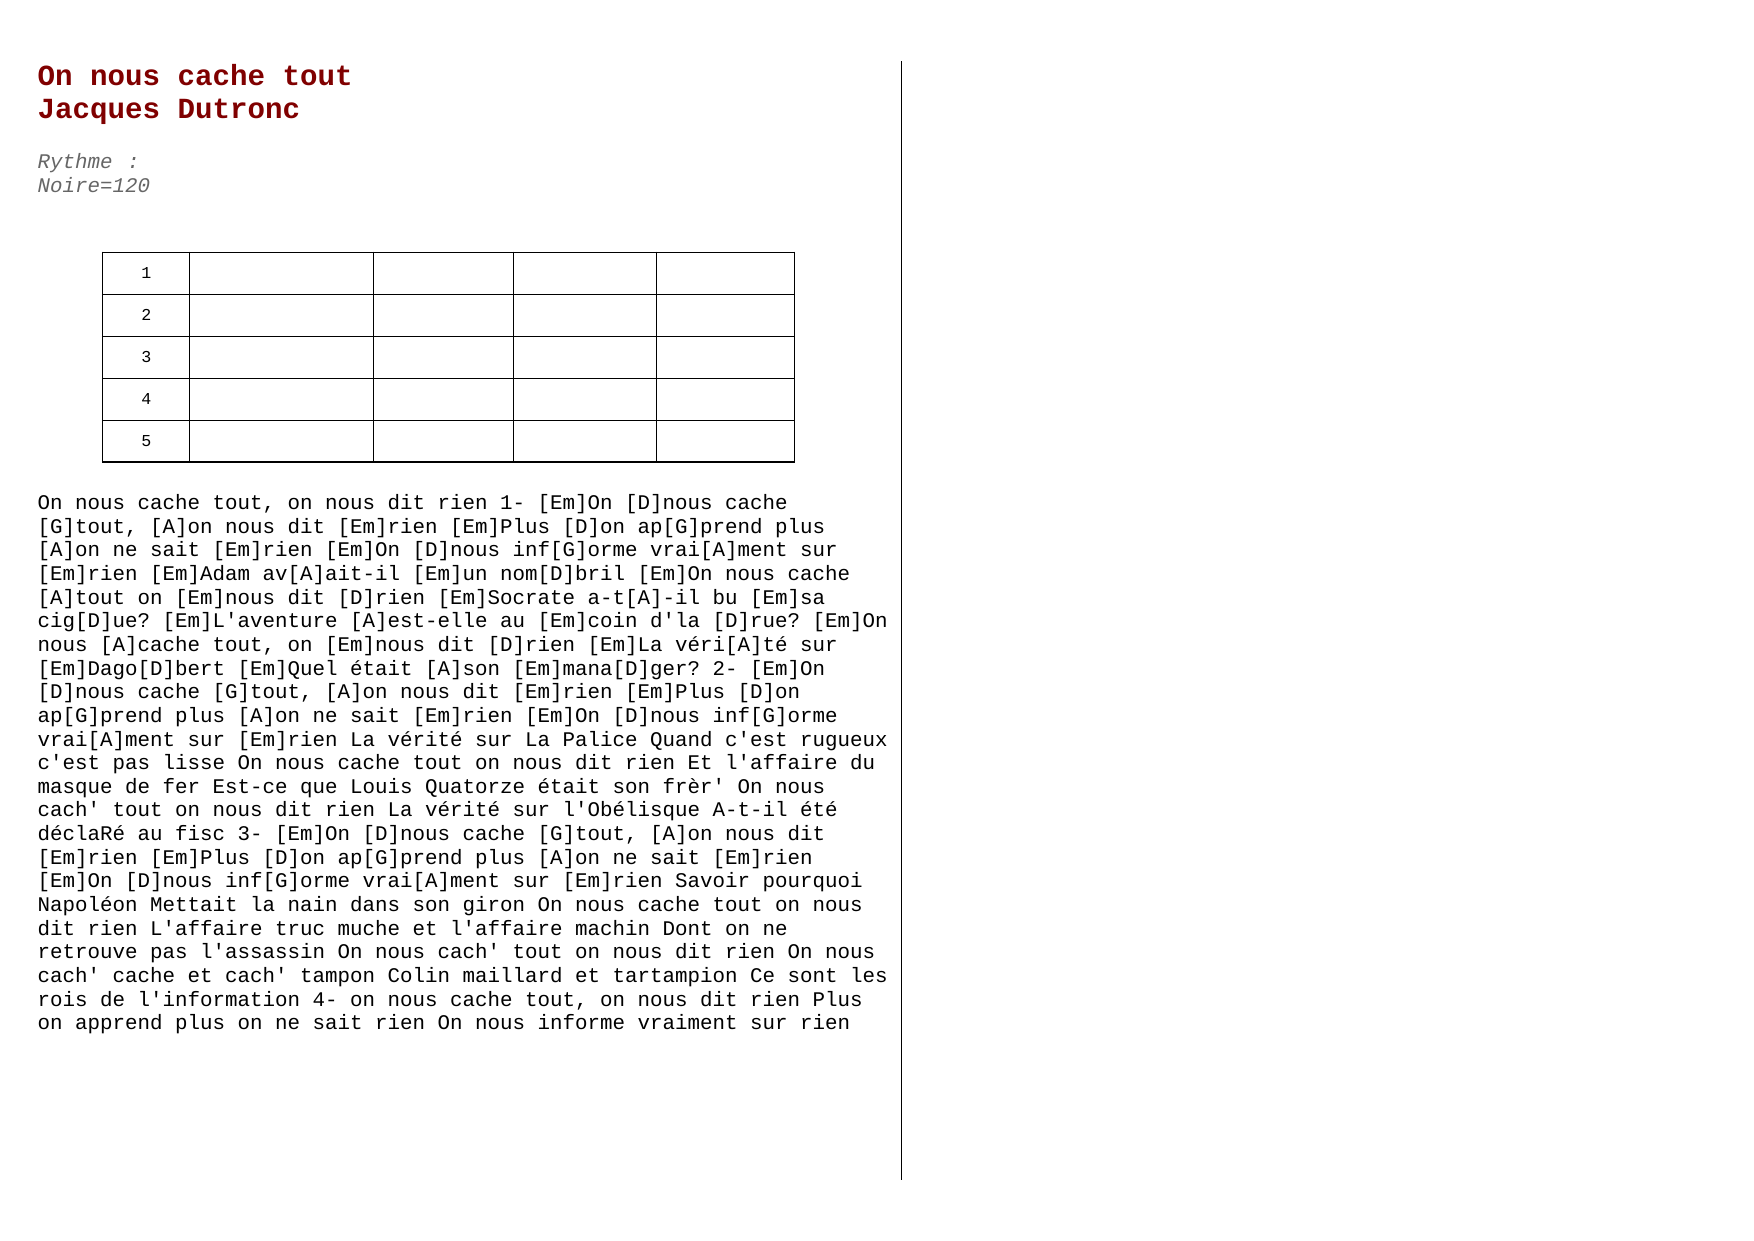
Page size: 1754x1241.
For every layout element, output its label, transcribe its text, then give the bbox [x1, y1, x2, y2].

table_cell [514, 295, 656, 336]
table_cell [190, 295, 373, 336]
table_cell 5 [103, 421, 189, 461]
text Jacques Dutronc [37, 94, 897, 127]
table_cell [514, 379, 656, 419]
table_cell [657, 337, 794, 377]
table_header [374, 253, 513, 293]
table_cell 3 [103, 337, 189, 377]
table_cell [374, 379, 513, 419]
text On nous cache tout, on nous dit rien 1- [Em]On [D]nous cache [G]tout, [A]on nous dit [Em]rien [Em]Plus [D]on ap[G]prend plus [A]on ne sait [Em]rien [Em]On [D]nous inf[G]orme vrai[A]ment sur [Em]rien [Em]Adam av[A]ait-il [Em]un nom[D]bril [Em]On nous cache [A]tout on [Em]nous dit [D]rien [Em]Socrate a-t[A]-il bu [Em]sa cig[D]ue? [Em]L'aventure [A]est-elle au [Em]coin d'la [D]rue? [Em]On nous [A]cache tout, on [Em]nous dit [D]rien [Em]La véri[A]té sur [Em]Dago[D]bert [Em]Quel était [A]son [Em]mana[D]ger? 2- [Em]On [D]nous cache [G]tout, [A]on nous dit [Em]rien [Em]Plus [D]on ap[G]prend plus [A]on ne sait [Em]rien [Em]On [D]nous inf[G]orme vrai[A]ment sur [Em]rien La vérité sur La Palice Quand c'est rugueux c'est pas lisse On nous cache tout on nous dit rien Et l'affaire du masque de fer Est-ce que Louis Quatorze était son frèr' On nous cach' tout on nous dit rien La vérité sur l'Obélisque A-t-il été déclaRé au fisc 3- [Em]On [D]nous cache [G]tout, [A]on nous dit [Em]rien [Em]Plus [D]on ap[G]prend plus [A]on ne sait [Em]rien [Em]On [D]nous inf[G]orme vrai[A]ment sur [Em]rien Savoir pourquoi Napoléon Mettait la nain dans son giron On nous cache tout on nous dit rien L'affaire truc muche et l'affaire machin Dont on ne retrouve pas l'assassin On nous cach' tout on nous dit rien On nous cach' cache et cach' tampon Colin maillard et tartampion Ce sont les rois de l'information 4- on nous cache tout, on nous dit rien Plus on apprend plus on ne sait rien On nous informe vraiment sur rien [37, 492, 897, 1064]
table_header 1 [103, 253, 189, 293]
table_cell [657, 379, 794, 419]
text Noire=120 [37, 175, 897, 198]
table_cell [374, 295, 513, 336]
table_cell [514, 421, 656, 461]
table_cell [657, 295, 794, 336]
text Rythme : [37, 151, 897, 175]
table_cell [514, 337, 656, 377]
table_header [514, 253, 656, 293]
table_cell [190, 379, 373, 419]
table_cell [190, 421, 373, 461]
table_cell [190, 337, 373, 377]
table_header [190, 253, 373, 293]
table_header [657, 253, 794, 293]
table_cell [374, 421, 513, 461]
table_cell 4 [103, 379, 189, 419]
table_cell [374, 337, 513, 377]
table_cell 2 [103, 295, 189, 336]
text On nous cache tout [37, 61, 897, 94]
table_cell [657, 421, 794, 461]
